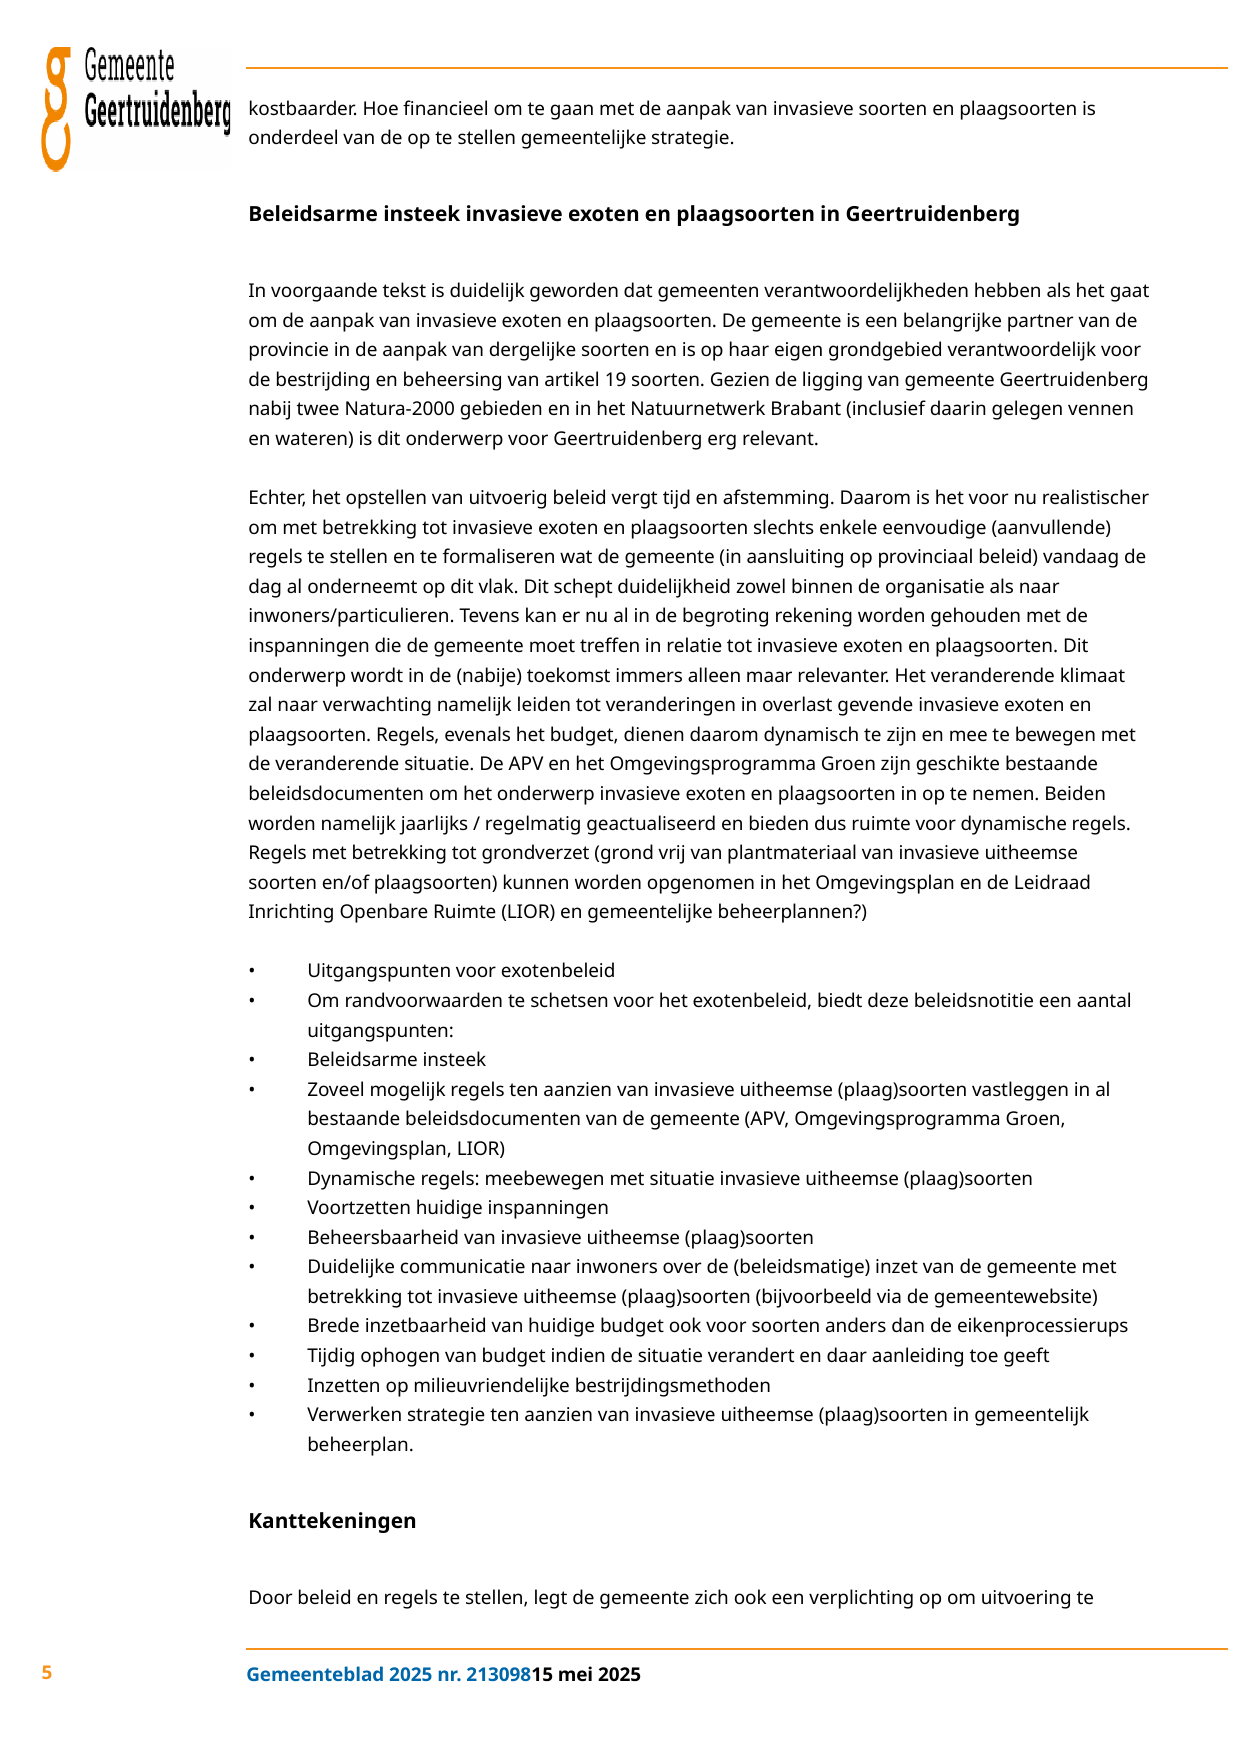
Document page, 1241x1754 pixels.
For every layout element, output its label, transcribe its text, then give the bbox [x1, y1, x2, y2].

list Uitgangspunten voor exotenbeleid [248, 958, 1152, 983]
list Beheersbaarheid van invasieve uitheemse (plaag)soorten [248, 1224, 1152, 1250]
text In voorgaande tekst is duidelijk geworden dat gemeenten verantwoordelijkheden hebben als het gaat om de aanpak van invasieve exoten en plaagsoorten. De gemeente is een belangrijke partner van de provincie in de aanpak van dergelijke soorten en is op haar eigen grondgebied verantwoordelijk voor de bestrijding en beheersing van artikel 19 soorten. Gezien de ligging van gemeente Geertruidenberg nabij twee Natura-2000 gebieden en in het Natuurnetwerk Brabant (inclusief daarin gelegen vennen en wateren) is dit onderwerp voor Geertruidenberg erg relevant. [248, 277, 1152, 451]
list Brede inzetbaarheid van huidige budget ook voor soorten anders dan de eikenprocessierups [248, 1313, 1152, 1338]
list Zoveel mogelijk regels ten aanzien van invasieve uitheemse (plaag)soorten vastleggen in al bestaande beleidsdocumenten van de gemeente (APV, Omgevingsprogramma Groen, Omgevingsplan, LIOR) [248, 1076, 1152, 1161]
list Om randvoorwaarden te schetsen voor het exotenbeleid, biedt deze beleidsnotitie een aantal uitgangspunten: [248, 987, 1152, 1043]
text Echter, het opstellen van uitvoerig beleid vergt tijd en afstemming. Daarom is het voor nu realistischer om met betrekking tot invasieve exoten en plaagsoorten slechts enkele eenvoudige (aanvullende) regels te stellen en te formaliseren wat de gemeente (in aansluiting op provinciaal beleid) vandaag de dag al onderneemt op dit vlak. Dit schept duidelijkheid zowel binnen de organisatie als naar inwoners/particulieren. Tevens kan er nu al in de begroting rekening worden gehouden met de inspanningen die de gemeente moet treffen in relatie tot invasieve exoten en plaagsoorten. Dit onderwerp wordt in de (nabije) toekomst immers alleen maar relevanter. Het veranderende klimaat zal naar verwachting namelijk leiden tot veranderingen in overlast gevende invasieve exoten en plaagsoorten. Regels, evenals het budget, dienen daarom dynamisch te zijn en mee te bewegen met de veranderende situatie. De APV en het Omgevingsprogramma Groen zijn geschikte bestaande beleidsdocumenten om het onderwerp invasieve exoten en plaagsoorten in op te nemen. Beiden worden namelijk jaarlijks / regelmatig geactualiseerd en bieden dus ruimte voor dynamische regels. Regels met betrekking tot grondverzet (grond vrij van plantmateriaal van invasieve uitheemse soorten en/of plaagsoorten) kunnen worden opgenomen in het Omgevingsplan en de Leidraad Inrichting Openbare Ruimte (LIOR) en gemeentelijke beheerplannen?) [248, 484, 1152, 924]
text Kanttekeningen [248, 1506, 1152, 1535]
text kostbaarder. Hoe financieel om te gaan met de aanpak van invasieve soorten en plaagsoorten is onderdeel van de op te stellen gemeentelijke strategie. [248, 95, 1152, 150]
list Voortzetten huidige inspanningen [248, 1194, 1152, 1220]
list Dynamische regels: meebewegen met situatie invasieve uitheemse (plaag)soorten [248, 1165, 1152, 1191]
list Duidelijke communicatie naar inwoners over de (beleidsmatige) inzet van de gemeente met betrekking tot invasieve uitheemse (plaag)soorten (bijvoorbeeld via de gemeentewebsite) [248, 1253, 1152, 1309]
list Inzetten op milieuvriendelijke bestrijdingsmethoden [248, 1372, 1152, 1398]
picture [41, 47, 231, 172]
list Beleidsarme insteek [248, 1046, 1152, 1072]
list Tijdig ophogen van budget indien de situatie verandert en daar aanleiding toe geeft [248, 1342, 1152, 1368]
list Verwerken strategie ten aanzien van invasieve uitheemse (plaag)soorten in gemeentelijk beheerplan. [248, 1401, 1152, 1457]
text Door beleid en regels te stellen, legt de gemeente zich ook een verplichting op om uitvoering te [248, 1584, 1152, 1610]
text Beleidsarme insteek invasieve exoten en plaagsoorten in Geertruidenberg [248, 199, 1152, 228]
